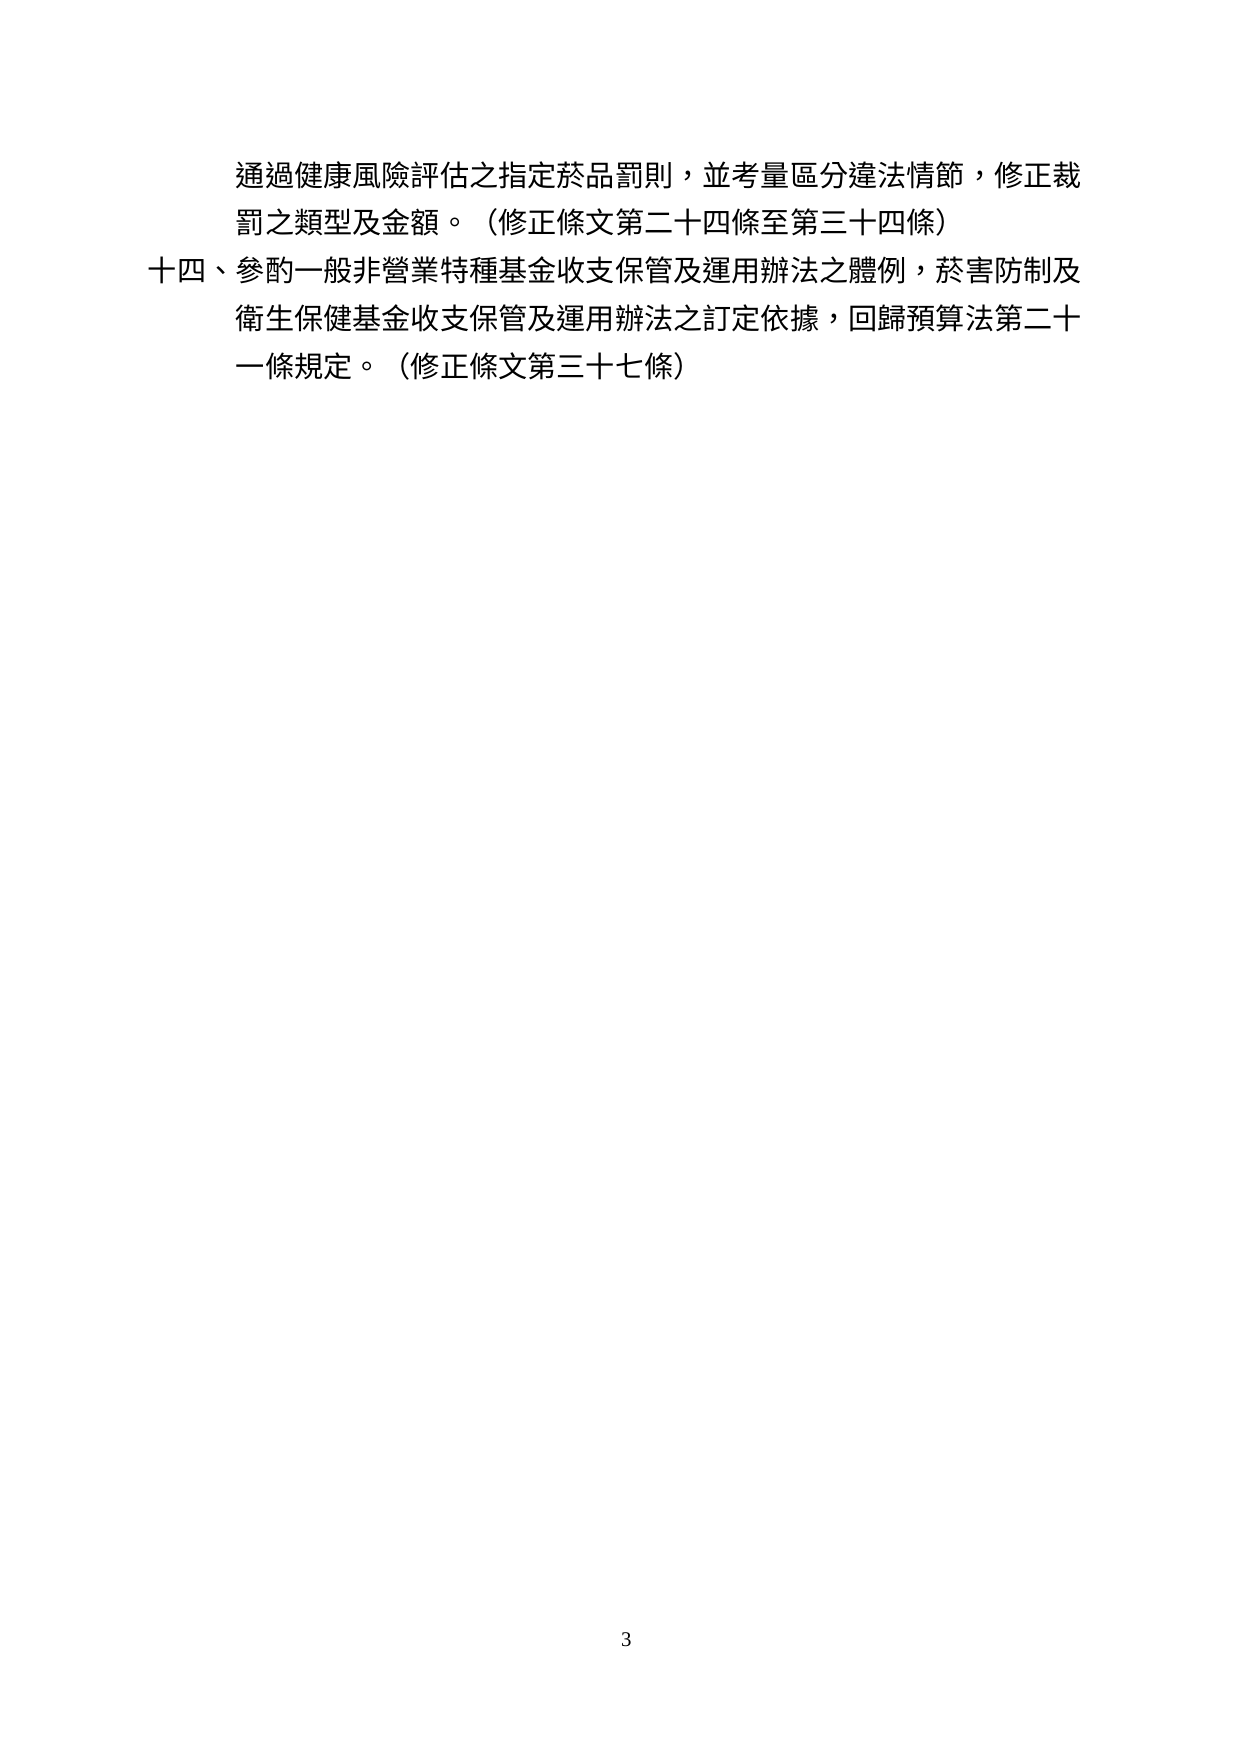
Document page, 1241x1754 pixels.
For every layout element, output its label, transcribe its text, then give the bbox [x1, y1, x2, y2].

list 參酌一般非營業特種基金收支保管及運用辦法之體例，菸害防制及衛生保健基金收支保管及運用辦法之訂定依據，回歸預算法第二十一條規定。（修正條文第三十七條） [148, 243, 1092, 387]
list 通過健康風險評估之指定菸品罰則，並考量區分違法情節，修正裁罰之類型及金額。（修正條文第二十四條至第三十四條） [148, 148, 1092, 243]
